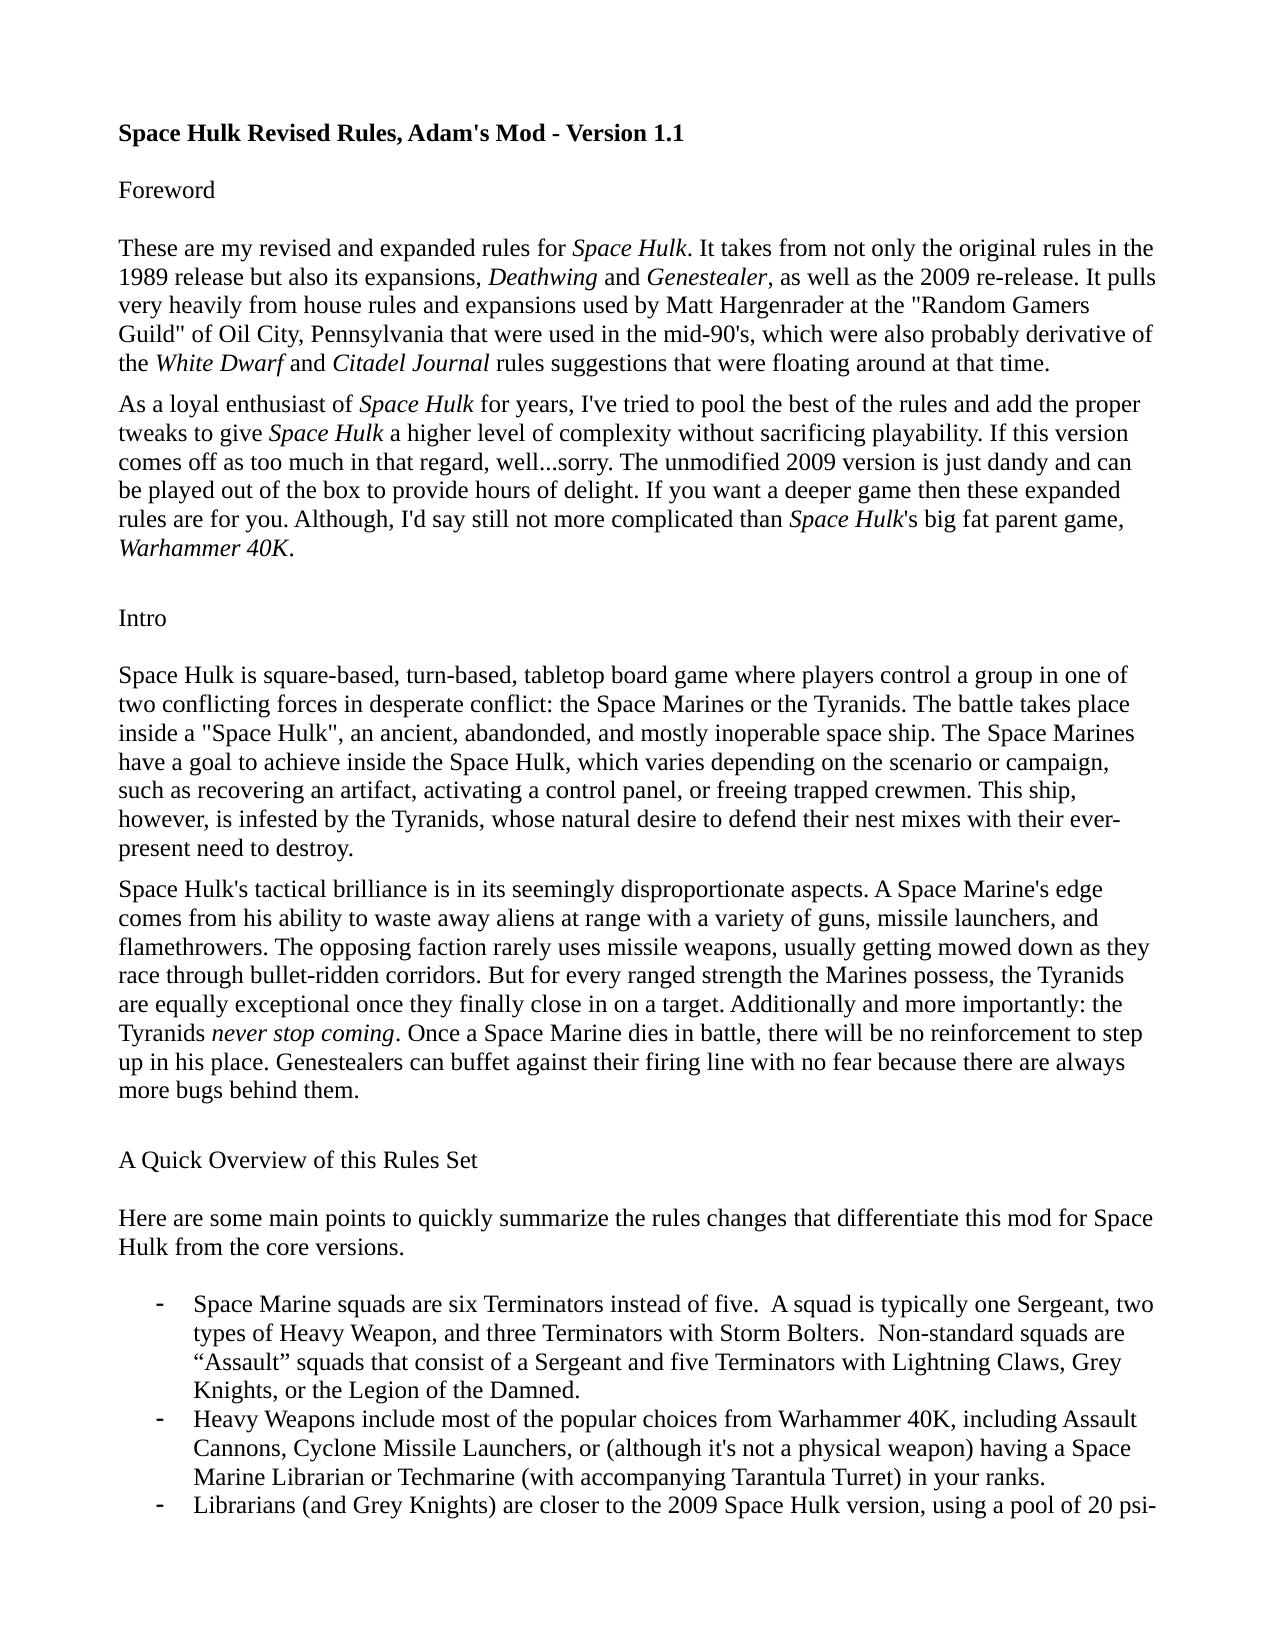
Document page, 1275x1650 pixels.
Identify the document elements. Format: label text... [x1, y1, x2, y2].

list Heavy Weapons include most of the popular choices from Warhammer 40K, including Assault Cannons, Cyclone Missile Launchers, or (although it's not a physical weapon) having a Space Marine Librarian or Techmarine (with accompanying Tarantula Turret) in your ranks. [156, 1404, 1157, 1491]
text Intro [118, 603, 1157, 632]
text Space Hulk Revised Rules, Adam's Mod - Version 1.1 [118, 118, 1157, 147]
text Foreword [118, 176, 1157, 204]
text These are my revised and expanded rules for Space Hulk. It takes from not only the original rules in the 1989 release but also its expansions, Deathwing and Genestealer, as well as the 2009 re-release. It pulls very heavily from house rules and expansions used by Matt Hargenrader at the "Random Gamers Guild" of Oil City, Pennsylvania that were used in the mid-90's, which were also probably derivative of the White Dwarf and Citadel Journal rules suggestions that were floating around at that time. [118, 233, 1157, 377]
text A Quick Overview of this Rules Set [118, 1146, 1157, 1174]
text As a loyal enthusiast of Space Hulk for years, I've tried to pool the best of the rules and add the proper tweaks to give Space Hulk a higher level of complexity without sacrificing playability. If this version comes off as too much in that regard, well...sorry. The unmodified 2009 version is just dandy and can be played out of the box to provide hours of delight. If you want a deeper game then these expanded rules are for you. Although, I'd say still not more complicated than Space Hulk's big fat parent game, Warhammer 40K. [118, 389, 1157, 562]
list Space Marine squads are six Terminators instead of five. A squad is typically one Sergeant, two types of Heavy Weapon, and three Terminators with Storm Bolters. Non-standard squads are “Assault” squads that consist of a Sergeant and five Terminators with Lightning Claws, Grey Knights, or the Legion of the Damned. [156, 1289, 1157, 1404]
text Space Hulk is square-based, turn-based, tabletop board game where players control a group in one of two conflicting forces in desperate conflict: the Space Marines or the Tyranids. The battle takes place inside a "Space Hulk", an ancient, abandonded, and mostly inoperable space ship. The Space Marines have a goal to achieve inside the Space Hulk, which varies depending on the scenario or campaign, such as recovering an artifact, activating a control panel, or freeing trapped crewmen. This ship, however, is infested by the Tyranids, whose natural desire to defend their nest mixes with their ever-present need to destroy. [118, 661, 1157, 862]
list Librarians (and Grey Knights) are closer to the 2009 Space Hulk version, using a pool of 20 psi- [156, 1491, 1157, 1519]
text Here are some main points to quickly summarize the rules changes that differentiate this mod for Space Hulk from the core versions. [118, 1203, 1157, 1261]
text Space Hulk's tactical brilliance is in its seemingly disproportionate aspects. A Space Marine's edge comes from his ability to waste away aliens at range with a variety of guns, missile launchers, and flamethrowers. The opposing faction rarely uses missile weapons, usually getting mowed down as they race through bullet-ridden corridors. But for every ranged strength the Marines possess, the Tyranids are equally exceptional once they finally close in on a target. Additionally and more importantly: the Tyranids never stop coming. Once a Space Marine dies in battle, there will be no reinforcement to step up in his place. Genestealers can buffet against their firing line with no fear because there are always more bugs behind them. [118, 874, 1157, 1104]
